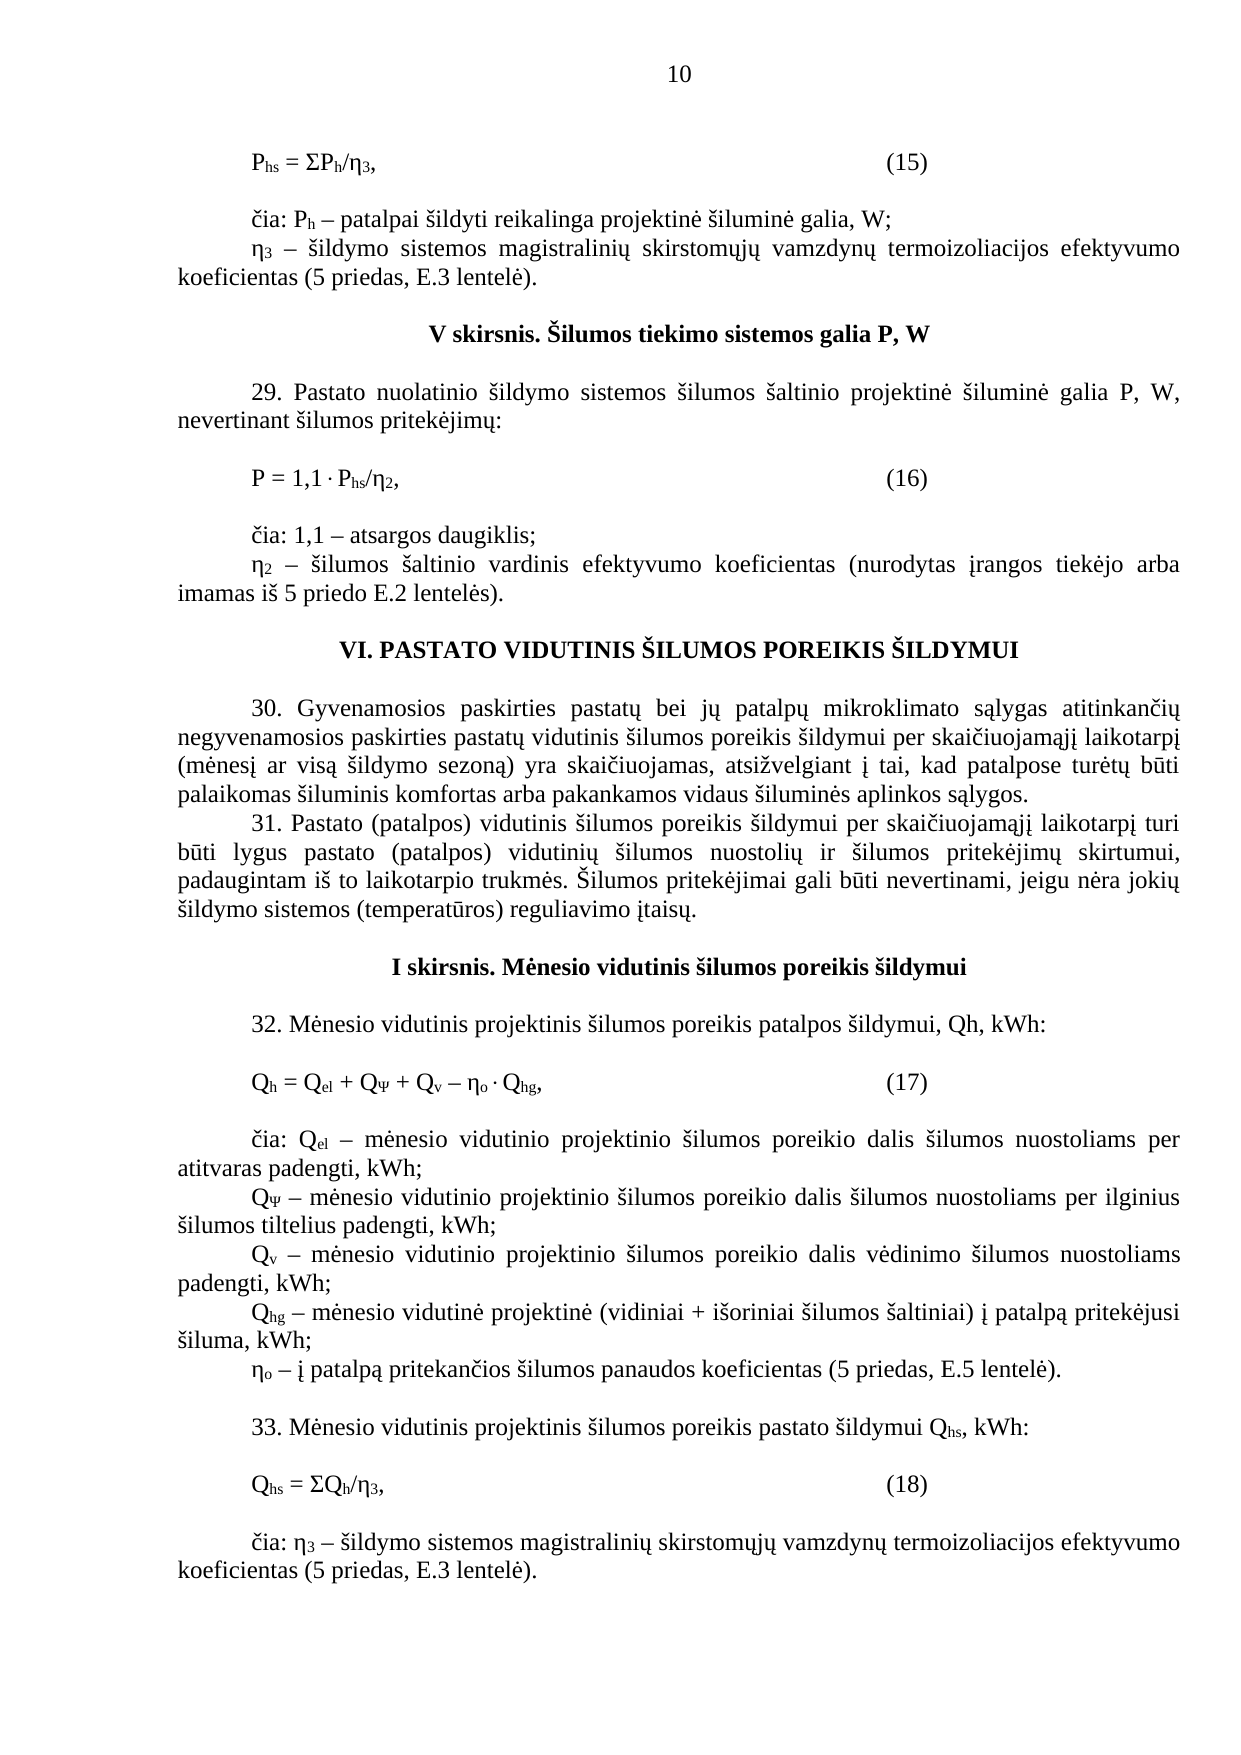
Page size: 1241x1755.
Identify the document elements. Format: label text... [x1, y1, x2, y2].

text Phs = ΣPh/η3, (15) [177, 147, 1181, 176]
text η3 – šildymo sistemos magistralinių skirstomųjų vamzdynų termoizoliacijos efektyvumo koeficientas (5 priedas, E.3 lentelė). [177, 233, 1181, 291]
text čia: 1,1 – atsargos daugiklis; [177, 521, 1181, 549]
text V skirsnis. Šilumos tiekimo sistemos galia P, W [177, 319, 1181, 348]
text 30. Gyvenamosios paskirties pastatų bei jų patalpų mikroklimato sąlygas atitinkančių negyvenamosios paskirties pastatų vidutinis šilumos poreikis šildymui per skaičiuojamąjį laikotarpį (mėnesį ar visą šildymo sezoną) yra skaičiuojamas, atsižvelgiant į tai, kad patalpose turėtų būti palaikomas šiluminis komfortas arba pakankamos vidaus šiluminės aplinkos sąlygos. [177, 693, 1181, 808]
text 32. Mėnesio vidutinis projektinis šilumos poreikis patalpos šildymui, Qh, kWh: [177, 1009, 1181, 1038]
text QΨ – mėnesio vidutinio projektinio šilumos poreikio dalis šilumos nuostoliams per ilginius šilumos tiltelius padengti, kWh; [177, 1182, 1181, 1239]
text 29. Pastato nuolatinio šildymo sistemos šilumos šaltinio projektinė šiluminė galia P, W, nevertinant šilumos pritekėjimų: [177, 377, 1181, 434]
text 33. Mėnesio vidutinis projektinis šilumos poreikis pastato šildymui Qhs, kWh: [177, 1412, 1181, 1441]
text VI. PASTATO VIDUTINIS ŠILUMOS POREIKIS ŠILDYMUI [177, 636, 1181, 664]
text čia: Qel – mėnesio vidutinio projektinio šilumos poreikio dalis šilumos nuostoliams per atitvaras padengti, kWh; [177, 1124, 1181, 1182]
text Qv – mėnesio vidutinio projektinio šilumos poreikio dalis vėdinimo šilumos nuostoliams padengti, kWh; [177, 1239, 1181, 1297]
text P = 1,1×Phs/η2, (16) [177, 463, 1181, 492]
text I skirsnis. Mėnesio vidutinis šilumos poreikis šildymui [177, 952, 1181, 981]
text Qh = Qel + QΨ + Qv – ηo×Qhg, (17) [177, 1067, 1181, 1096]
text ηo – į patalpą pritekančios šilumos panaudos koeficientas (5 priedas, E.5 lentelė). [177, 1354, 1181, 1383]
text Qhg – mėnesio vidutinė projektinė (vidiniai + išoriniai šilumos šaltiniai) į patalpą pritekėjusi šiluma, kWh; [177, 1297, 1181, 1354]
text čia: Ph – patalpai šildyti reikalinga projektinė šiluminė galia, W; [177, 204, 1181, 233]
text Qhs = ΣQh/η3, (18) [177, 1469, 1181, 1498]
text čia: η3 – šildymo sistemos magistralinių skirstomųjų vamzdynų termoizoliacijos efektyvumo koeficientas (5 priedas, E.3 lentelė). [177, 1527, 1181, 1584]
text 31. Pastato (patalpos) vidutinis šilumos poreikis šildymui per skaičiuojamąjį laikotarpį turi būti lygus pastato (patalpos) vidutinių šilumos nuostolių ir šilumos pritekėjimų skirtumui, padaugintam iš to laikotarpio trukmės. Šilumos pritekėjimai gali būti nevertinami, jeigu nėra jokių šildymo sistemos (temperatūros) reguliavimo įtaisų. [177, 808, 1181, 923]
text η2 – šilumos šaltinio vardinis efektyvumo koeficientas (nurodytas įrangos tiekėjo arba imamas iš 5 priedo E.2 lentelės). [177, 549, 1181, 607]
